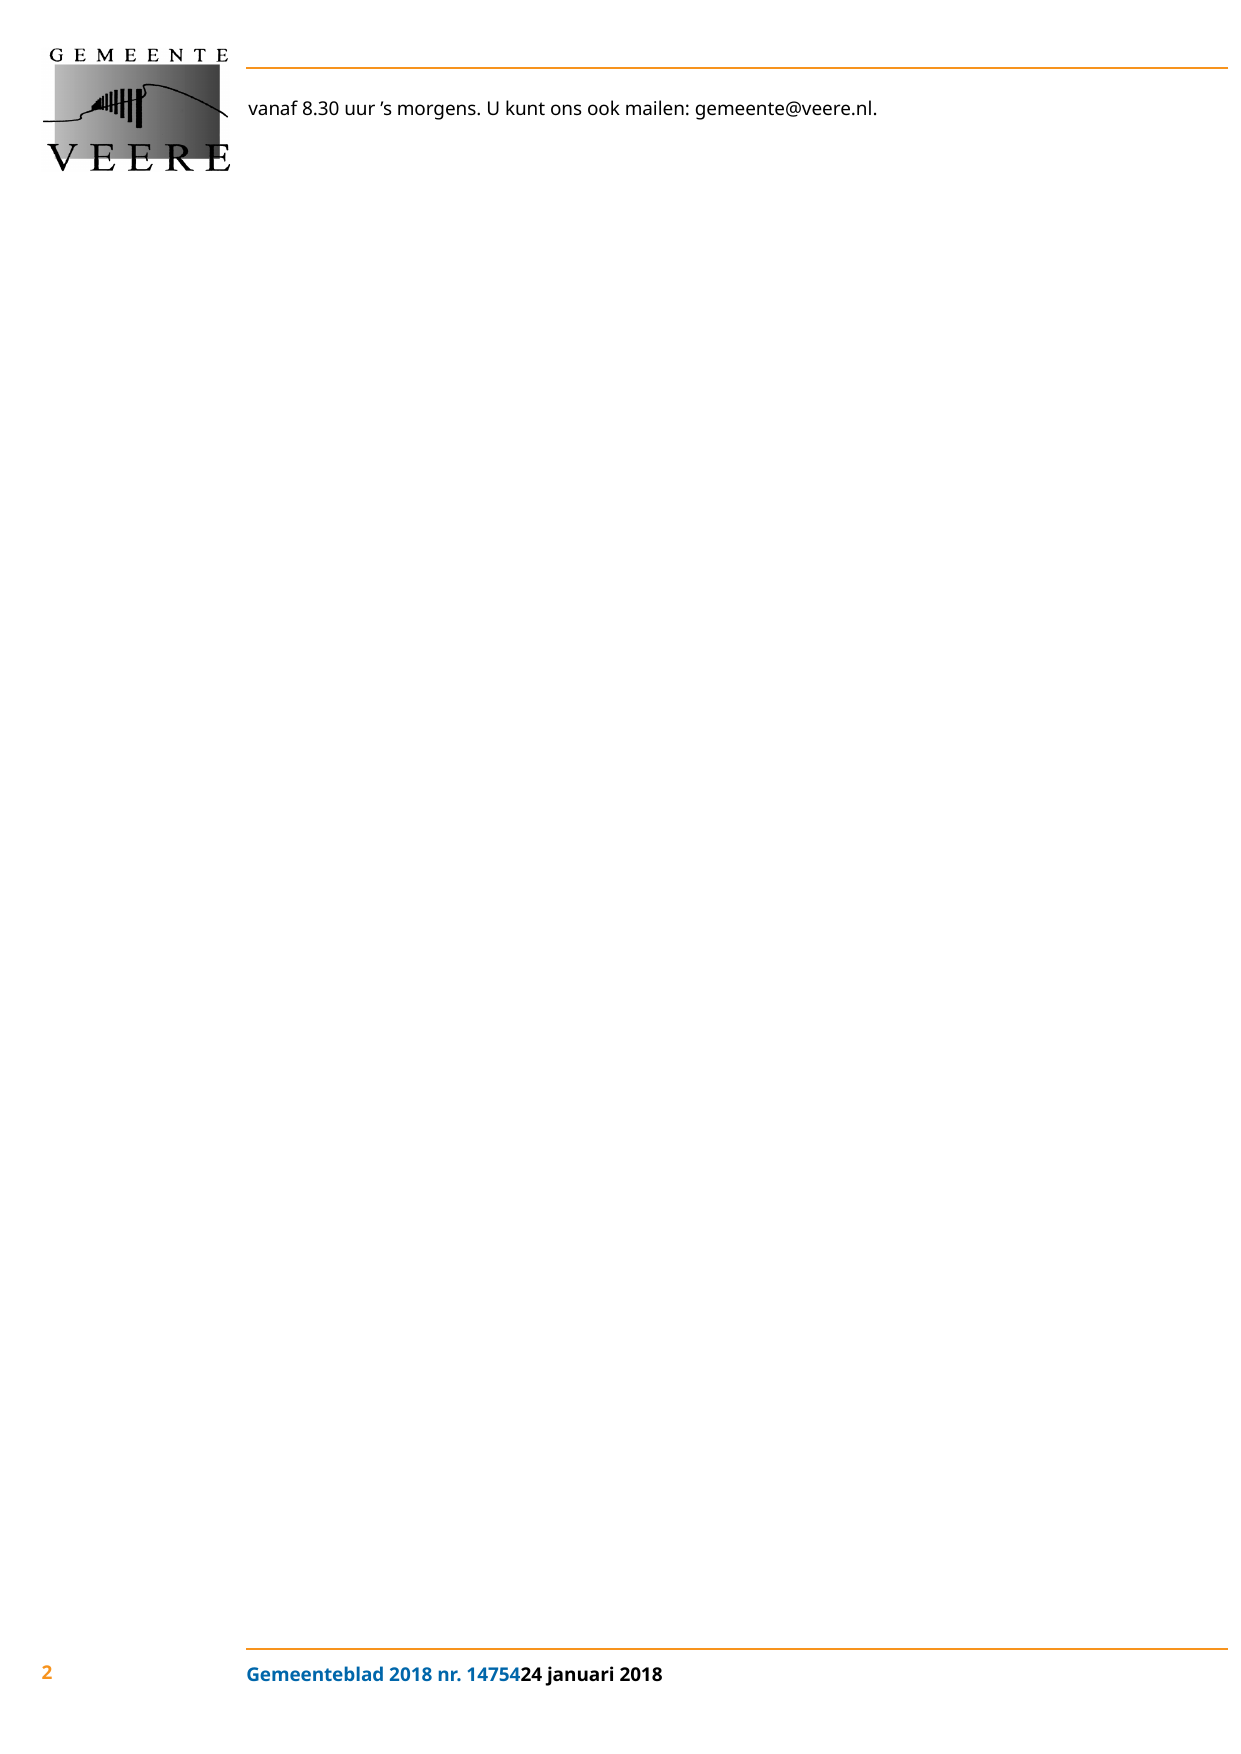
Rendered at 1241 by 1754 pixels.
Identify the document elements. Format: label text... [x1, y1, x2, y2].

text vanaf 8.30 uur ’s morgens. U kunt ons ook mailen: gemeente@veere.nl. [248, 95, 1152, 121]
picture [41, 47, 231, 172]
